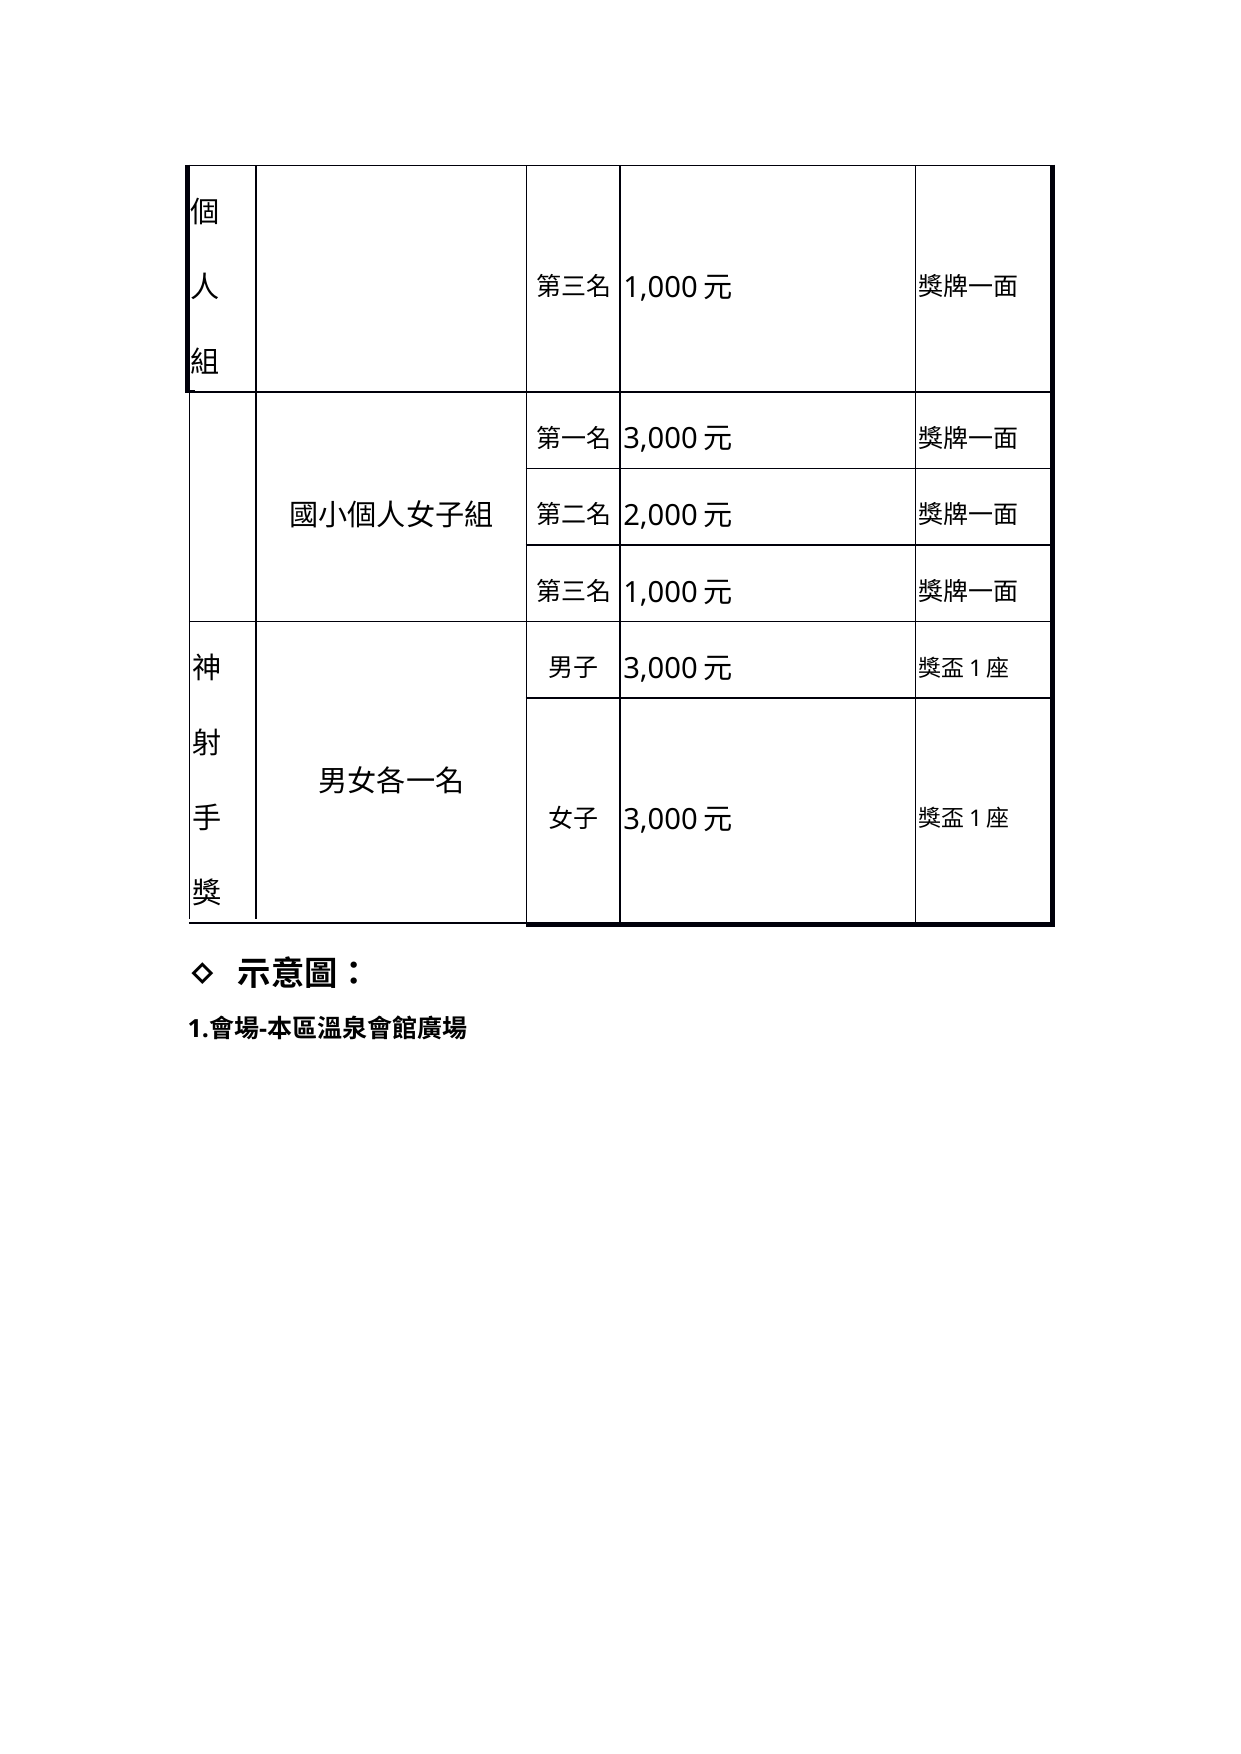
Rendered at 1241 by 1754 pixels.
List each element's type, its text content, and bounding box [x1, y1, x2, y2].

table_cell 國小個人女子組 [257, 393, 526, 621]
table_cell 個 人 組 [190, 166, 255, 391]
table_cell 獎牌一面 [916, 166, 1050, 391]
table_cell 3,000元 [621, 393, 915, 468]
table_cell 神 射 手 獎 [190, 622, 256, 922]
table_cell 3,000元 [621, 699, 915, 922]
table_cell 2,000元 [621, 469, 915, 544]
table_cell 1,000元 [621, 166, 915, 391]
list 示意圖： [187, 927, 1053, 1002]
table_cell 男女各一名 [256, 622, 526, 922]
table_cell 獎牌一面 [916, 469, 1050, 544]
table_cell [257, 166, 526, 391]
text 1.會場-本區溫泉會館廣場 [187, 1002, 1053, 1039]
table_cell 第三名 [527, 166, 619, 391]
table_cell 第二名 [527, 469, 619, 544]
table_cell 第一名 [527, 393, 619, 468]
table_cell [190, 393, 255, 621]
table_cell 3,000元 [621, 622, 915, 697]
table_cell 獎盃1座 [916, 699, 1050, 922]
table_cell 獎牌一面 [916, 393, 1050, 468]
table_cell 女子 [527, 699, 619, 922]
table_cell 第三名 [527, 546, 619, 621]
table_cell 獎盃1座 [916, 622, 1050, 697]
table_cell 男子 [527, 622, 619, 697]
table_cell 1,000元 [621, 546, 915, 621]
table_cell 獎牌一面 [916, 546, 1050, 621]
